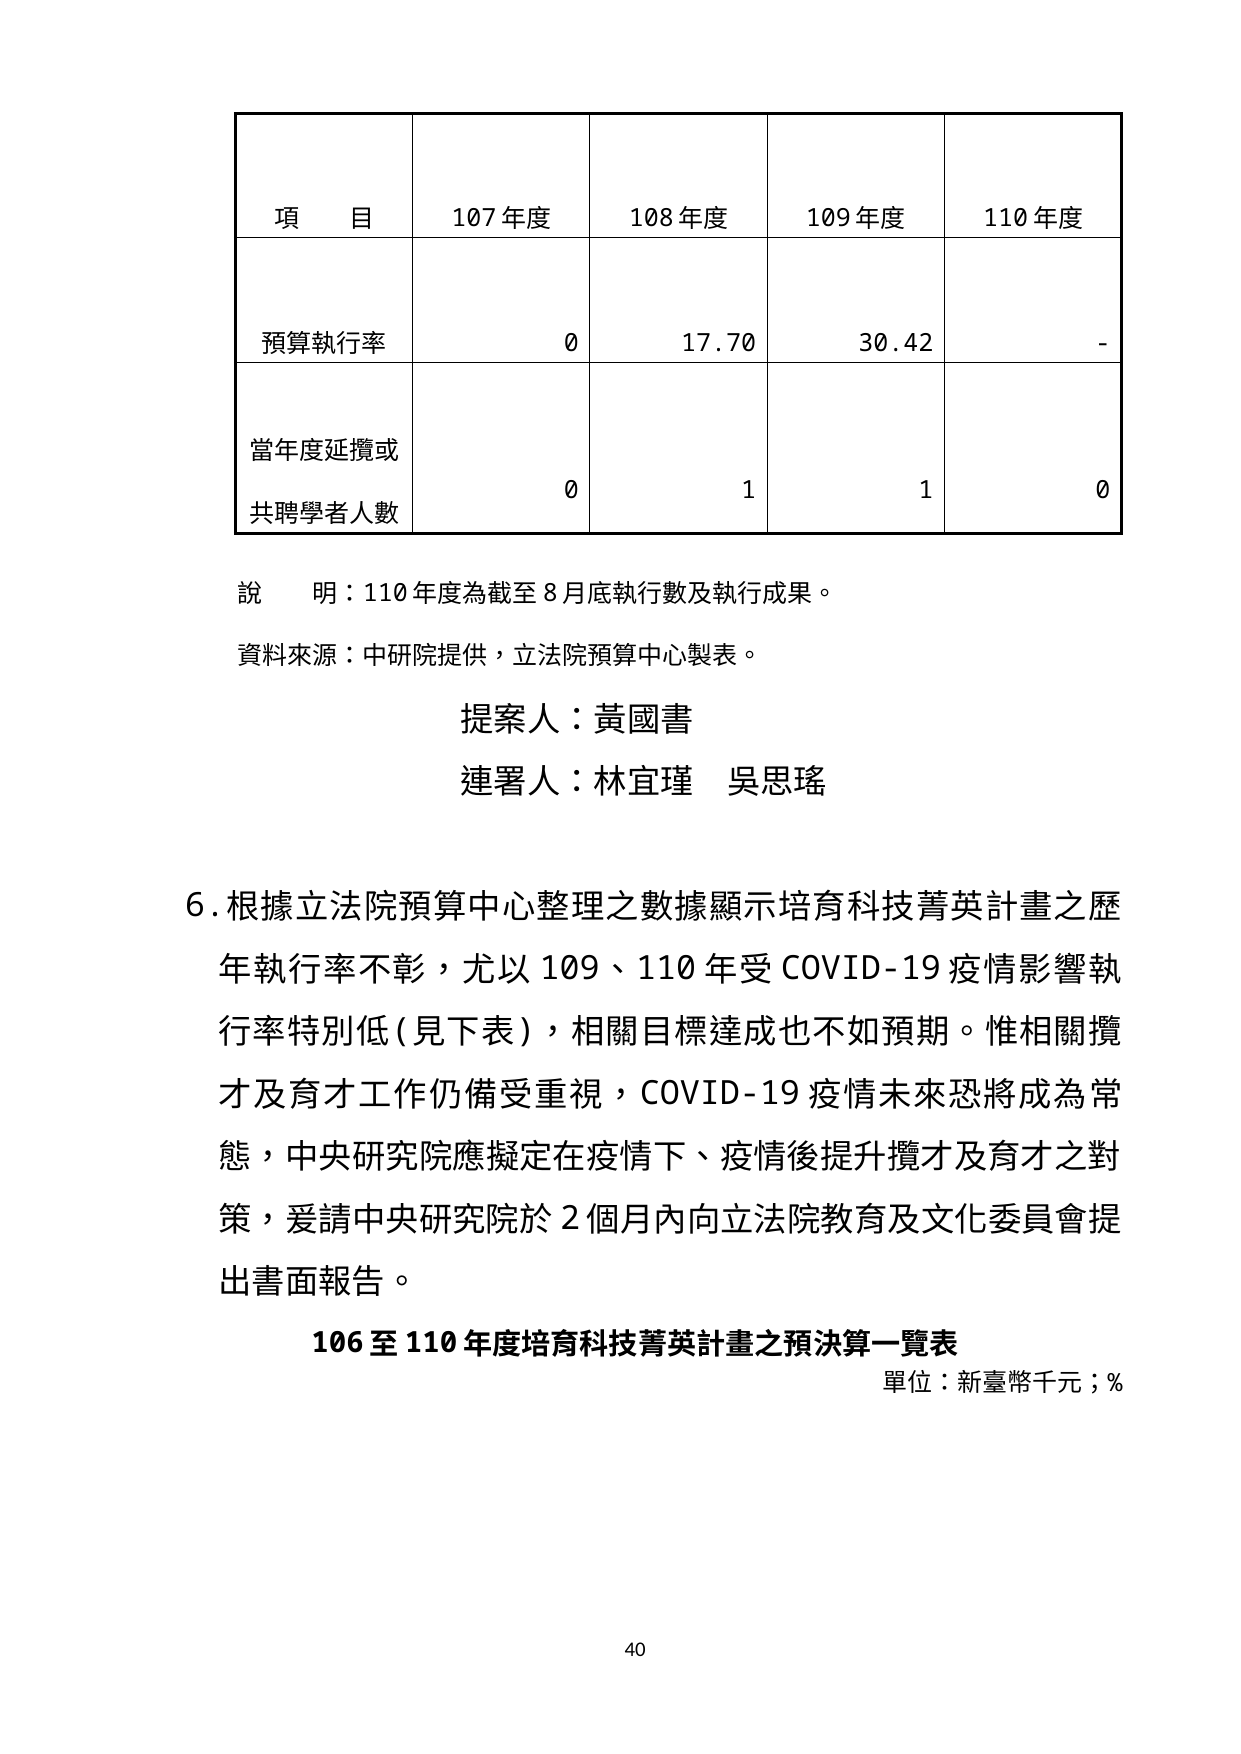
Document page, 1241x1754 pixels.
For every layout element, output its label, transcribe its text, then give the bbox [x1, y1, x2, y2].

table_header 107年度 [413, 115, 589, 237]
table_cell 0 [945, 363, 1120, 532]
text 提案人：黃國書 [460, 675, 1122, 737]
text 資料來源：中研院提供，立法院預算中心製表。 [148, 612, 1122, 675]
table_cell 0 [413, 238, 589, 362]
table_cell 17.70 [590, 238, 767, 362]
table_cell - [945, 238, 1120, 362]
table_header 110年度 [945, 115, 1120, 237]
table_cell 1 [590, 363, 767, 532]
table_cell 0 [413, 363, 589, 532]
text 6.根據立法院預算中心整理之數據顯示培育科技菁英計畫之歷年執行率不彰，尤以109、110年受COVID-19疫情影響執行率特別低(見下表)，相關目標達成也不如預期。惟相關攬才及育才工作仍備受重視，COVID-19疫情未來恐將成為常態，中央研究院應擬定在疫情下、疫情後提升攬才及育才之對策，爰請中央研究院於2個月內向立法院教育及文化委員會提出書面報告。 [185, 862, 1122, 1300]
table_cell 1 [768, 363, 944, 532]
table_header 109年度 [768, 115, 944, 237]
text 單位：新臺幣千元；% [148, 1362, 1122, 1398]
table_header 項 目 [237, 115, 412, 237]
table_cell 當年度延攬或共聘學者人數 [237, 363, 412, 532]
text 連署人：林宜瑾 吳思瑤 [460, 737, 1122, 800]
text 106至110年度培育科技菁英計畫之預決算一覽表 [148, 1300, 1122, 1362]
table_cell 預算執行率 [237, 238, 412, 362]
table_header 108年度 [590, 115, 767, 237]
text 說 明：110年度為截至8月底執行數及執行成果。 [148, 550, 1122, 612]
table_cell 30.42 [768, 238, 944, 362]
